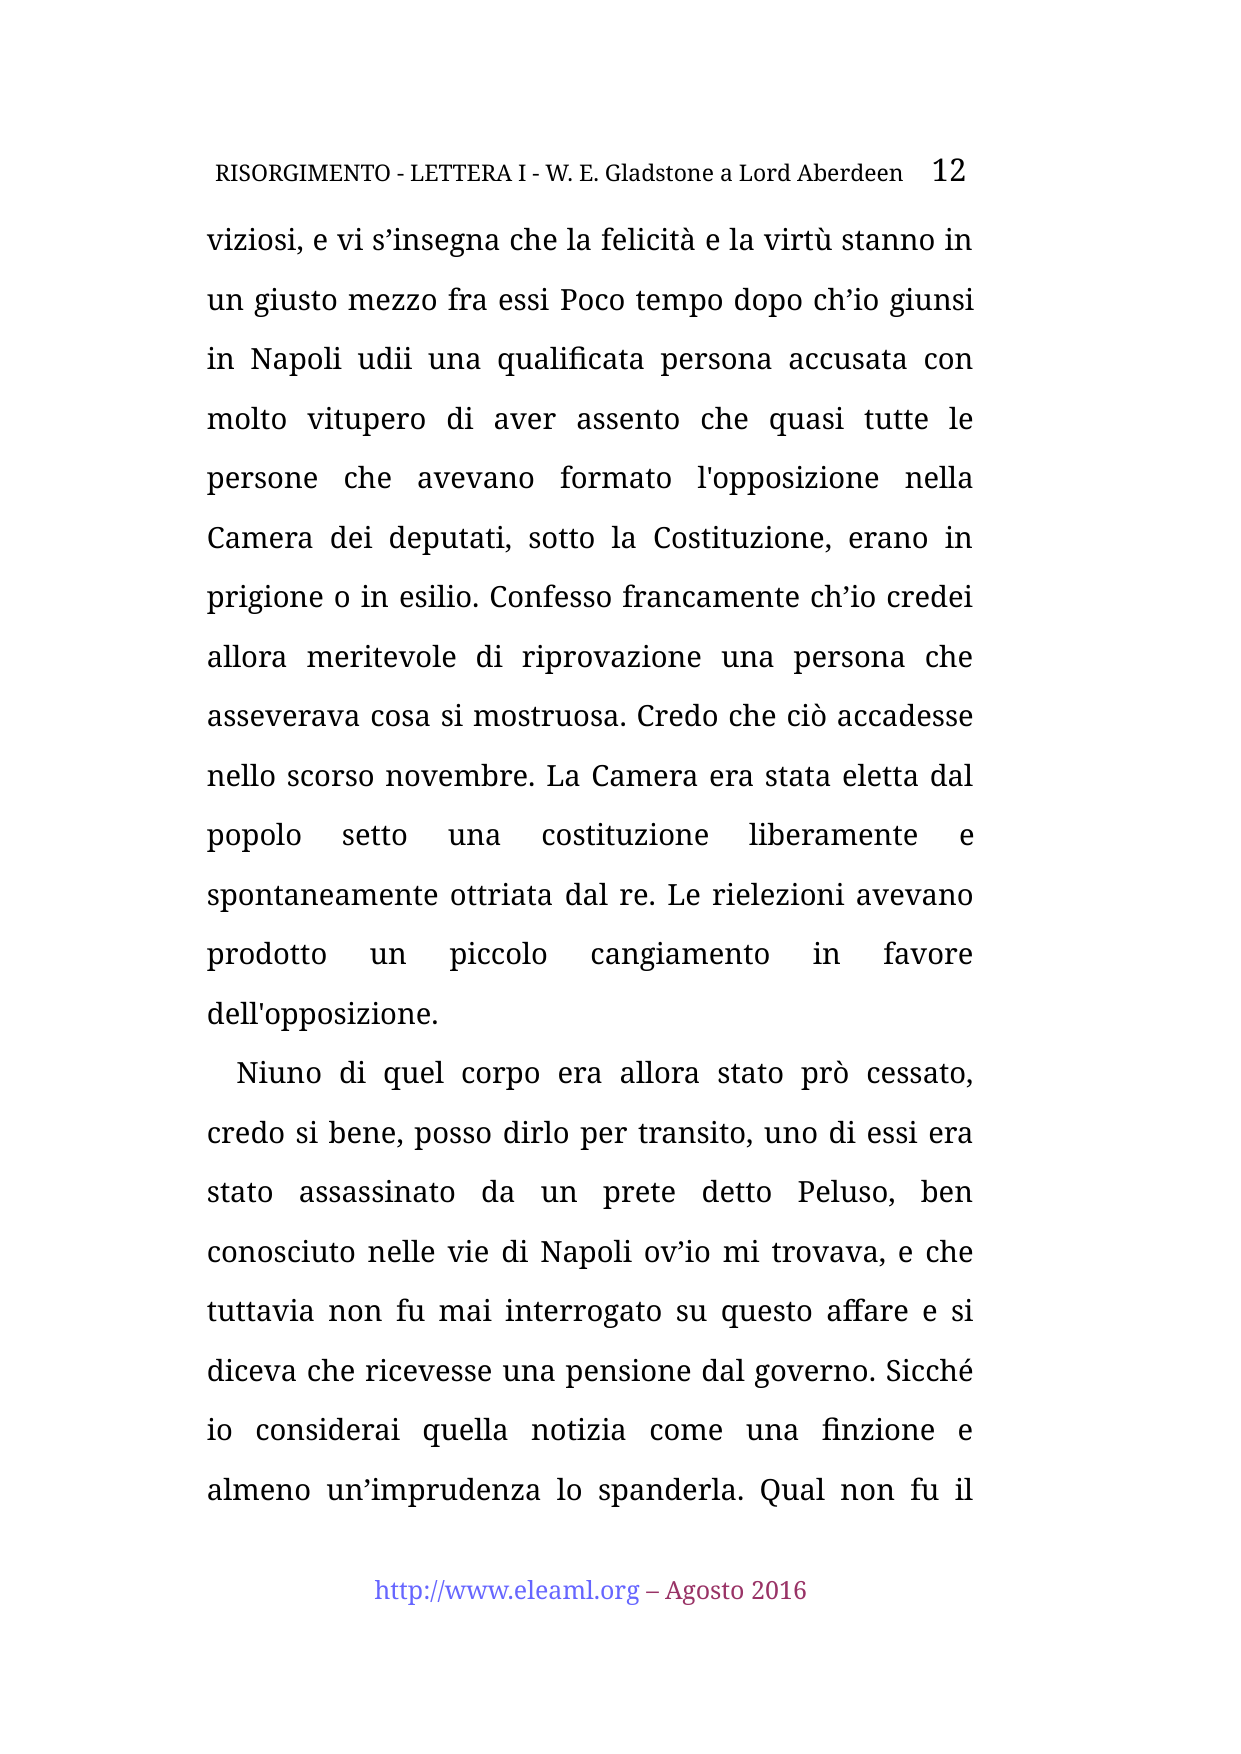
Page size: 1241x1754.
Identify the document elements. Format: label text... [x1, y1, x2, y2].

text Niuno di quel corpo era allora stato prò cessato, credo si bene, posso dirlo per transito, uno di essi era stato assassinato da un prete detto Peluso, ben conosciuto nelle vie di Napoli ov’io mi trovava, e che tuttavia non fu mai interrogato su questo affare e si diceva che ricevesse una pensione dal governo. Sicché io considerai quella notizia come una finzione e almeno un’imprudenza lo spanderla. Qual non fu il [207, 1052, 974, 1508]
text viziosi, e vi s’insegna che la felicità e la virtù stanno in un giusto mezzo fra essi Poco tempo dopo ch’io giunsi in Napoli udii una qualificata persona accusata con molto vitupero di aver assento che quasi tutte le persone che avevano formato l'opposizione nella Camera dei deputati, sotto la Costituzione, erano in prigione o in esilio. Confesso francamente ch’io credei allora meritevole di riprovazione una persona che asseverava cosa si mostruosa. Credo che ciò accadesse nello scorso novembre. La Camera era stata eletta dal popolo setto una costituzione liberamente e spontaneamente ottriata dal re. Le rielezioni avevano prodotto un piccolo cangiamento in favore dell'opposizione. [207, 220, 974, 1033]
